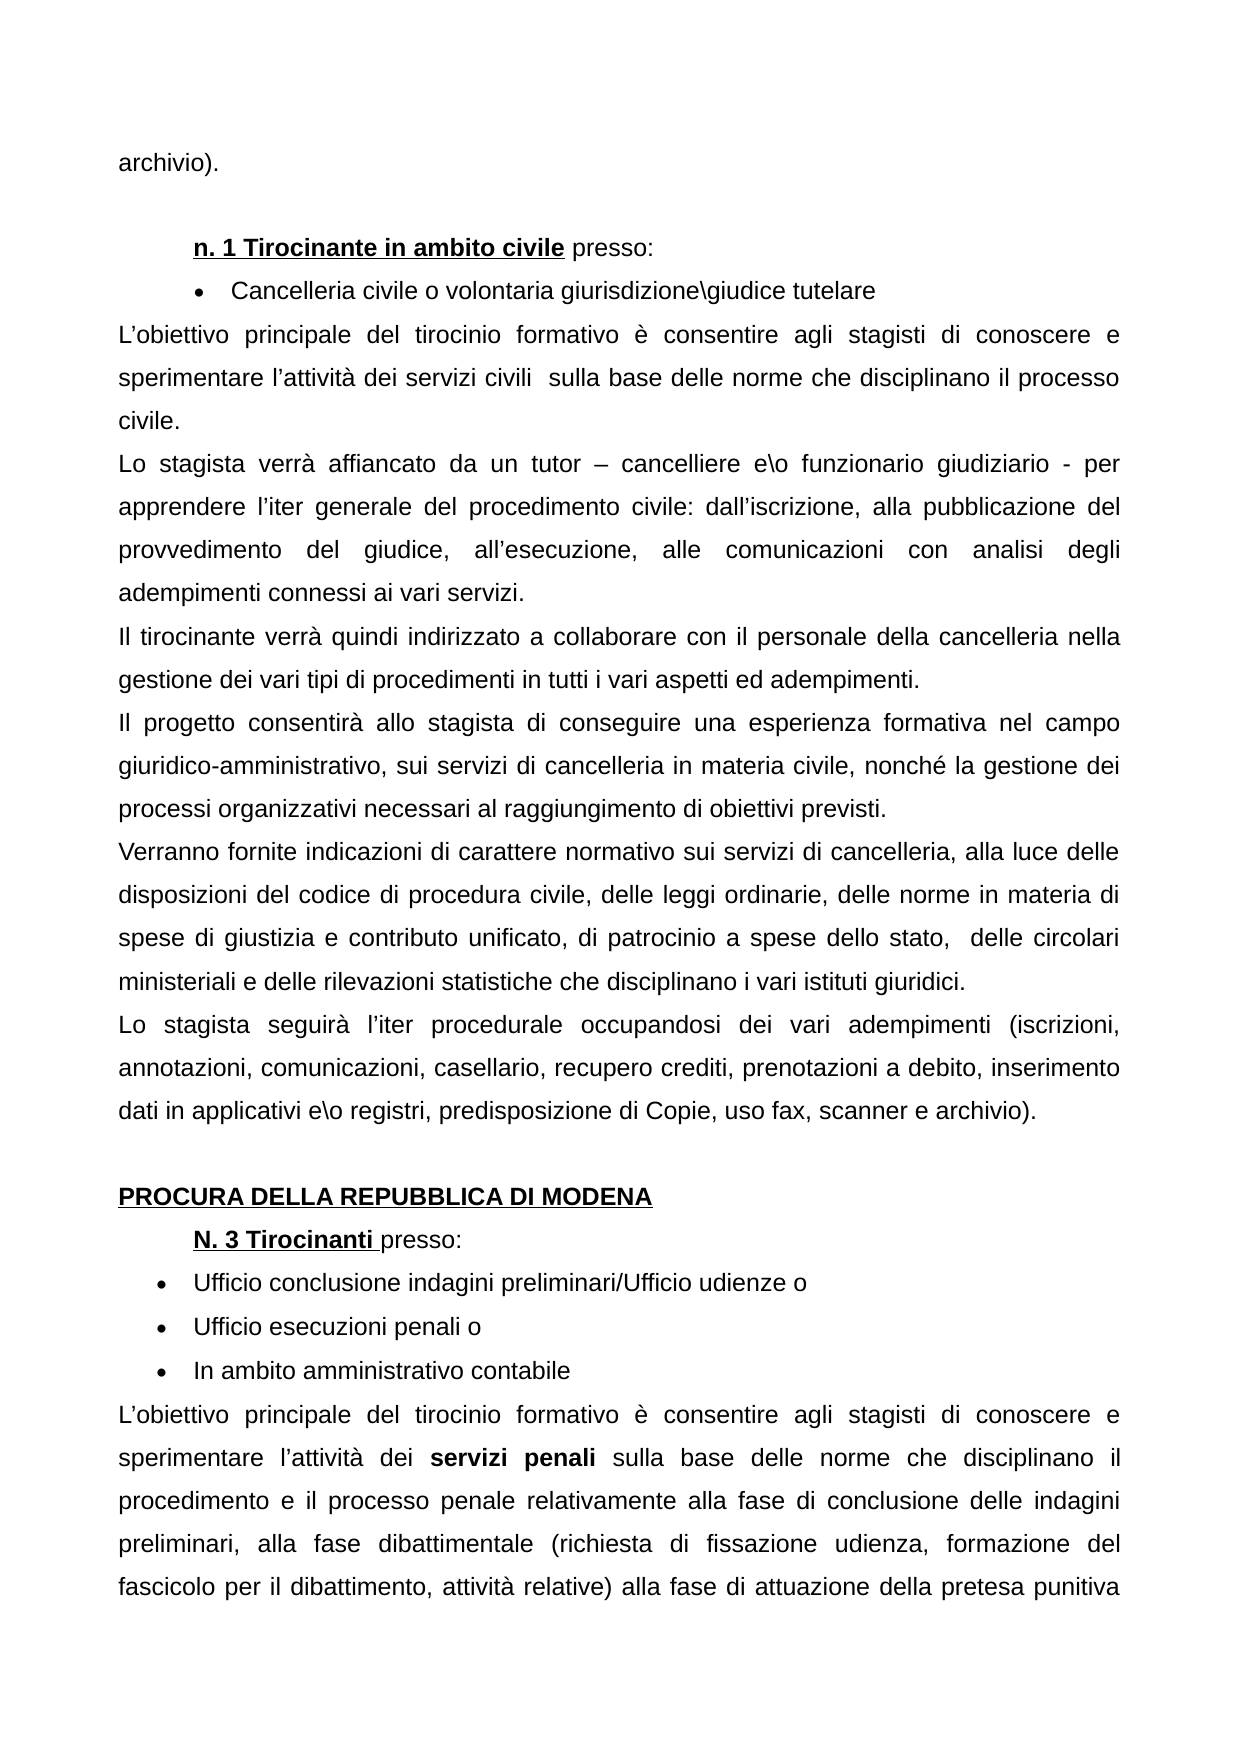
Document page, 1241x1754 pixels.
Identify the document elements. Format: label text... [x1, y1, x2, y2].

text archivio). [118, 148, 1122, 176]
list Ufficio esecuzioni penali o [156, 1312, 1122, 1341]
text Lo stagista seguirà l’iter procedurale occupandosi dei vari adempimenti (iscrizioni, annotazioni, comunicazioni, casellario, recupero crediti, prenotazioni a debito, inserimento dati in applicativi e\o registri, predisposizione di Copie, uso fax, scanner e archivio). [118, 1009, 1122, 1124]
text Verranno fornite indicazioni di carattere normativo sui servizi di cancelleria, alla luce delle disposizioni del codice di procedura civile, delle leggi ordinarie, delle norme in materia di spese di giustizia e contributo unificato, di patrocinio a spese dello stato, delle circolari ministeriali e delle rilevazioni statistiche che disciplinano i vari istituti giuridici. [118, 837, 1122, 995]
text N. 3 Tirocinanti presso: [193, 1225, 1122, 1254]
list In ambito amministrativo contabile [156, 1356, 1122, 1385]
list Cancelleria civile o volontaria giurisdizione\giudice tutelare [193, 276, 1122, 305]
text n. 1 Tirocinante in ambito civile presso: [193, 233, 1122, 261]
text Il progetto consentirà allo stagista di conseguire una esperienza formativa nel campo giuridico-amministrativo, sui servizi di cancelleria in materia civile, nonché la gestione dei processi organizzativi necessari al raggiungimento di obiettivi previsti. [118, 708, 1122, 823]
text L’obiettivo principale del tirocinio formativo è consentire agli stagisti di conoscere e sperimentare l’attività dei servizi civili sulla base delle norme che disciplinano il processo civile. [118, 319, 1122, 434]
text PROCURA DELLA REPUBBLICA DI MODENA [118, 1182, 1122, 1211]
list Ufficio conclusione indagini preliminari/Ufficio udienze o [156, 1268, 1122, 1297]
text Lo stagista verrà affiancato da un tutor – cancelliere e\o funzionario giudiziario - per apprendere l’iter generale del procedimento civile: dall’iscrizione, alla pubblicazione del provvedimento del giudice, all’esecuzione, alle comunicazioni con analisi degli adempimenti connessi ai vari servizi. [118, 449, 1122, 607]
text L’obiettivo principale del tirocinio formativo è consentire agli stagisti di conoscere e sperimentare l’attività dei servizi penali sulla base delle norme che disciplinano il procedimento e il processo penale relativamente alla fase di conclusione delle indagini preliminari, alla fase dibattimentale (richiesta di fissazione udienza, formazione del fascicolo per il dibattimento, attività relative) alla fase di attuazione della pretesa punitiva [118, 1399, 1122, 1601]
text Il tirocinante verrà quindi indirizzato a collaborare con il personale della cancelleria nella gestione dei vari tipi di procedimenti in tutti i vari aspetti ed adempimenti. [118, 621, 1122, 693]
